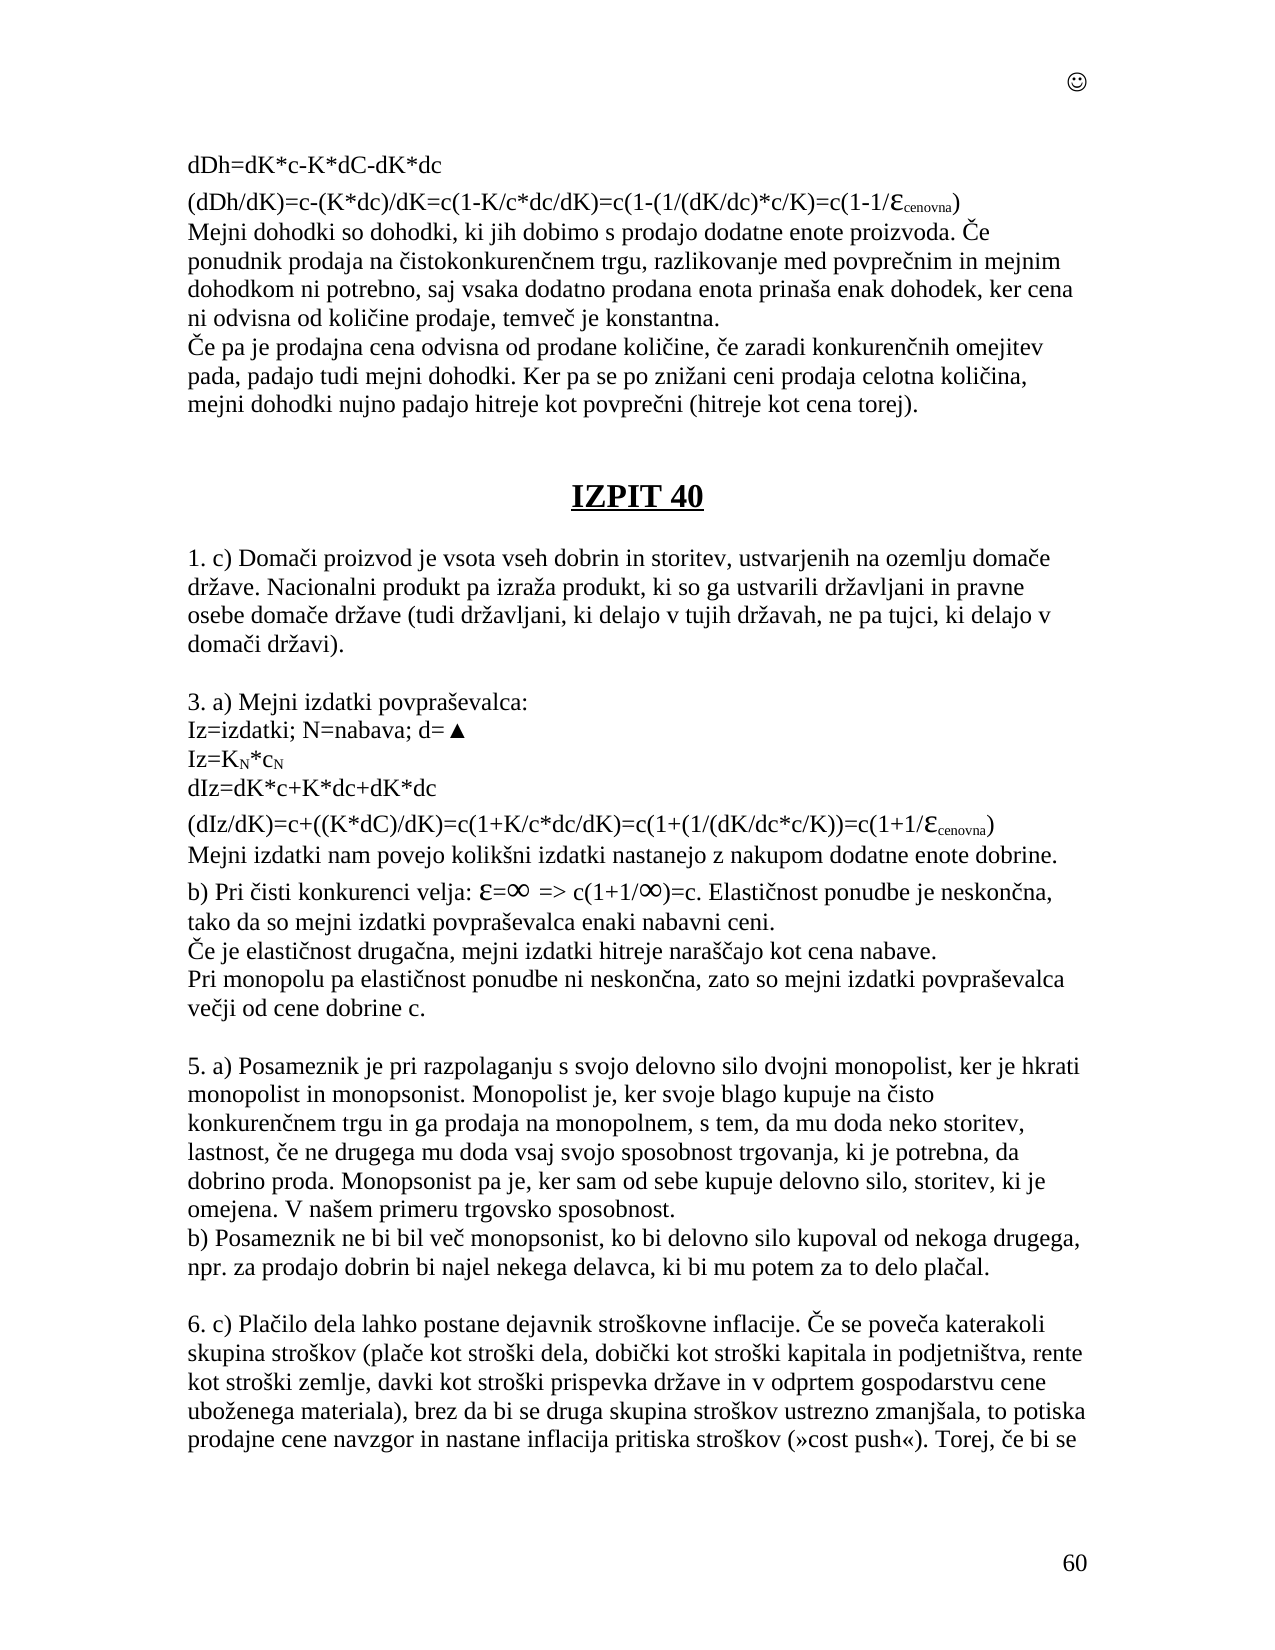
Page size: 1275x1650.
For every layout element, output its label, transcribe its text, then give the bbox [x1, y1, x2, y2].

text dIz=dK*c+K*dc+dK*dc [187, 773, 1087, 802]
text (dDh/dK)=c-(K*dc)/dK=c(1-K/c*dc/dK)=c(1-(1/(dK/dc)*c/K)=c(1-1/εcenovna) [187, 179, 1087, 217]
text dDh=dK*c-K*dC-dK*dc [187, 150, 1087, 179]
text Pri monopolu pa elastičnost ponudbe ni neskončna, zato so mejni izdatki povpraševalca večji od cene dobrine c. [187, 964, 1087, 1022]
text (dIz/dK)=c+((K*dC)/dK)=c(1+K/c*dc/dK)=c(1+(1/(dK/dc*c/K))=c(1+1/εcenovna) [187, 802, 1087, 840]
text Mejni dohodki so dohodki, ki jih dobimo s prodajo dodatne enote proizvoda. Če ponudnik prodaja na čistokonkurenčnem trgu, razlikovanje med povprečnim in mejnim dohodkom ni potrebno, saj vsaka dodatno prodana enota prinaša enak dohodek, ker cena ni odvisna od količine prodaje, temveč je konstantna. [187, 217, 1087, 332]
text b) Posameznik ne bi bil več monopsonist, ko bi delovno silo kupoval od nekoga drugega, npr. za prodajo dobrin bi najel nekega delavca, ki bi mu potem za to delo plačal. [187, 1223, 1087, 1281]
text Iz=izdatki; N=nabava; d=▲ [187, 715, 1087, 744]
text IZPIT 40 [187, 476, 1087, 514]
text 6. c) Plačilo dela lahko postane dejavnik stroškovne inflacije. Če se poveča katerakoli skupina stroškov (plače kot stroški dela, dobički kot stroški kapitala in podjetništva, rente kot stroški zemlje, davki kot stroški prispevka države in v odprtem gospodarstvu cene uboženega materiala), brez da bi se druga skupina stroškov ustrezno zmanjšala, to potiska prodajne cene navzgor in nastane inflacija pritiska stroškov (»cost push«). Torej, če bi se [187, 1309, 1087, 1453]
text 5. a) Posameznik je pri razpolaganju s svojo delovno silo dvojni monopolist, ker je hkrati monopolist in monopsonist. Monopolist je, ker svoje blago kupuje na čisto konkurenčnem trgu in ga prodaja na monopolnem, s tem, da mu doda neko storitev, lastnost, če ne drugega mu doda vsaj svojo sposobnost trgovanja, ki je potrebna, da dobrino proda. Monopsonist pa je, ker sam od sebe kupuje delovno silo, storitev, ki je omejena. V našem primeru trgovsko sposobnost. [187, 1051, 1087, 1223]
text Če je elastičnost drugačna, mejni izdatki hitreje naraščajo kot cena nabave. [187, 936, 1087, 964]
text Mejni izdatki nam povejo kolikšni izdatki nastanejo z nakupom dodatne enote dobrine. [187, 840, 1087, 869]
text Iz=KN*cN [187, 744, 1087, 773]
text Če pa je prodajna cena odvisna od prodane količine, če zaradi konkurenčnih omejitev pada, padajo tudi mejni dohodki. Ker pa se po znižani ceni prodaja celotna količina, mejni dohodki nujno padajo hitreje kot povprečni (hitreje kot cena torej). [187, 332, 1087, 418]
text 3. a) Mejni izdatki povpraševalca: [187, 687, 1087, 715]
text 1. c) Domači proizvod je vsota vseh dobrin in storitev, ustvarjenih na ozemlju domače države. Nacionalni produkt pa izraža produkt, ki so ga ustvarili državljani in pravne osebe domače države (tudi državljani, ki delajo v tujih državah, ne pa tujci, ki delajo v domači državi). [187, 543, 1087, 658]
text b) Pri čisti konkurenci velja: ε=∞ => c(1+1/∞)=c. Elastičnost ponudbe je neskončna, tako da so mejni izdatki povpraševalca enaki nabavni ceni. [187, 869, 1087, 936]
